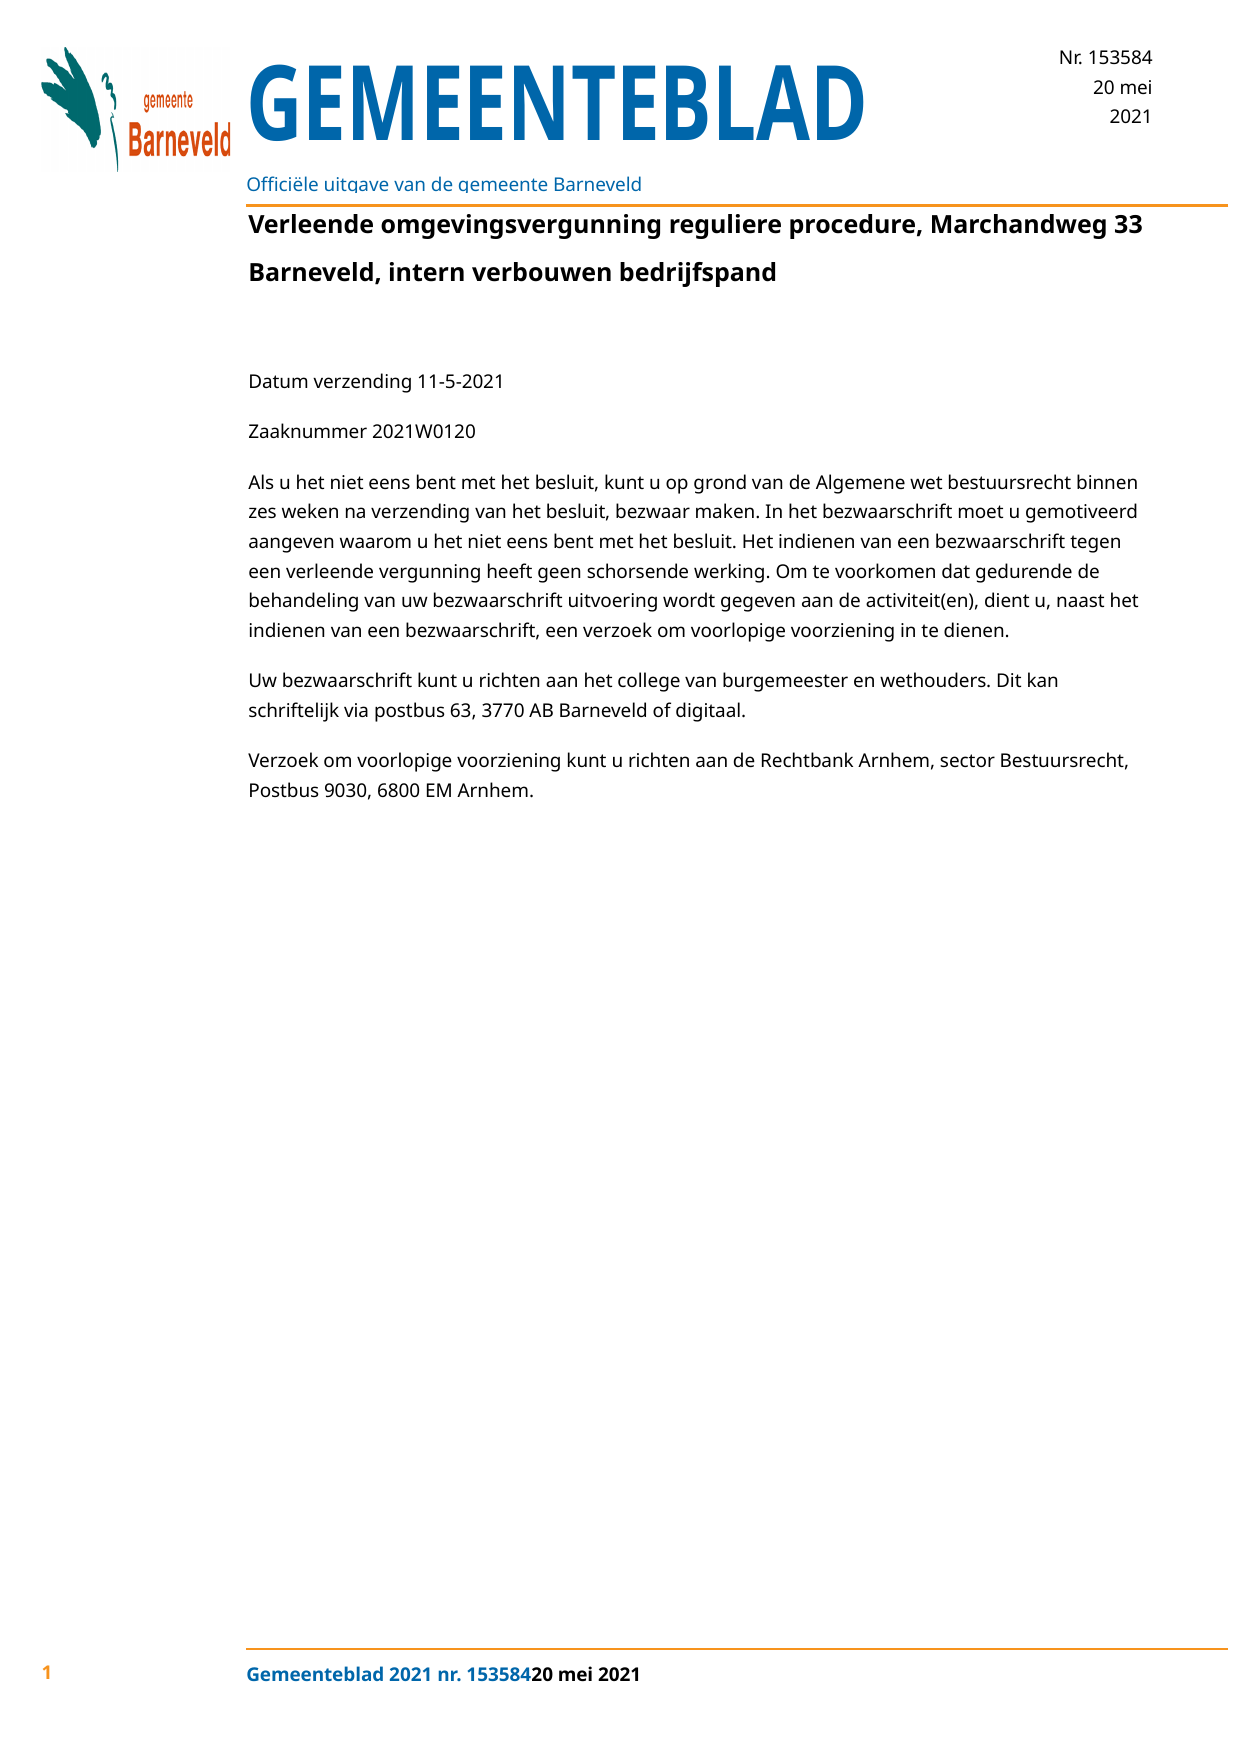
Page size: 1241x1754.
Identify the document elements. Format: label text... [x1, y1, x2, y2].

text Datum verzending 11-5-2021 [248, 368, 1152, 394]
text Uw bezwaarschrift kunt u richten aan het college van burgemeester en wethouders. Dit kan schriftelijk via postbus 63, 3770 AB Barneveld of digitaal. [248, 667, 1152, 723]
text Als u het niet eens bent met het besluit, kunt u op grond van de Algemene wet bestuursrecht binnen zes weken na verzending van het besluit, bezwaar maken. In het bezwaarschrift moet u gemotiveerd aangeven waarom u het niet eens bent met het besluit. Het indienen van een bezwaarschrift tegen een verleende vergunning heeft geen schorsende werking. Om te voorkomen dat gedurende de behandeling van uw bezwaarschrift uitvoering wordt gegeven aan de activiteit(en), dient u, naast het indienen van een bezwaarschrift, een verzoek om voorlopige voorziening in te dienen. [248, 469, 1152, 643]
text Zaaknummer 2021W0120 [248, 419, 1152, 444]
picture [41, 47, 231, 172]
text Verzoek om voorlopige voorziening kunt u richten aan de Rechtbank Arnhem, sector Bestuursrecht, Postbus 9030, 6800 EM Arnhem. [248, 747, 1152, 803]
text Verleende omgevingsvergunning reguliere procedure, Marchandweg 33 Barneveld, intern verbouwen bedrijfspand [248, 207, 1152, 288]
